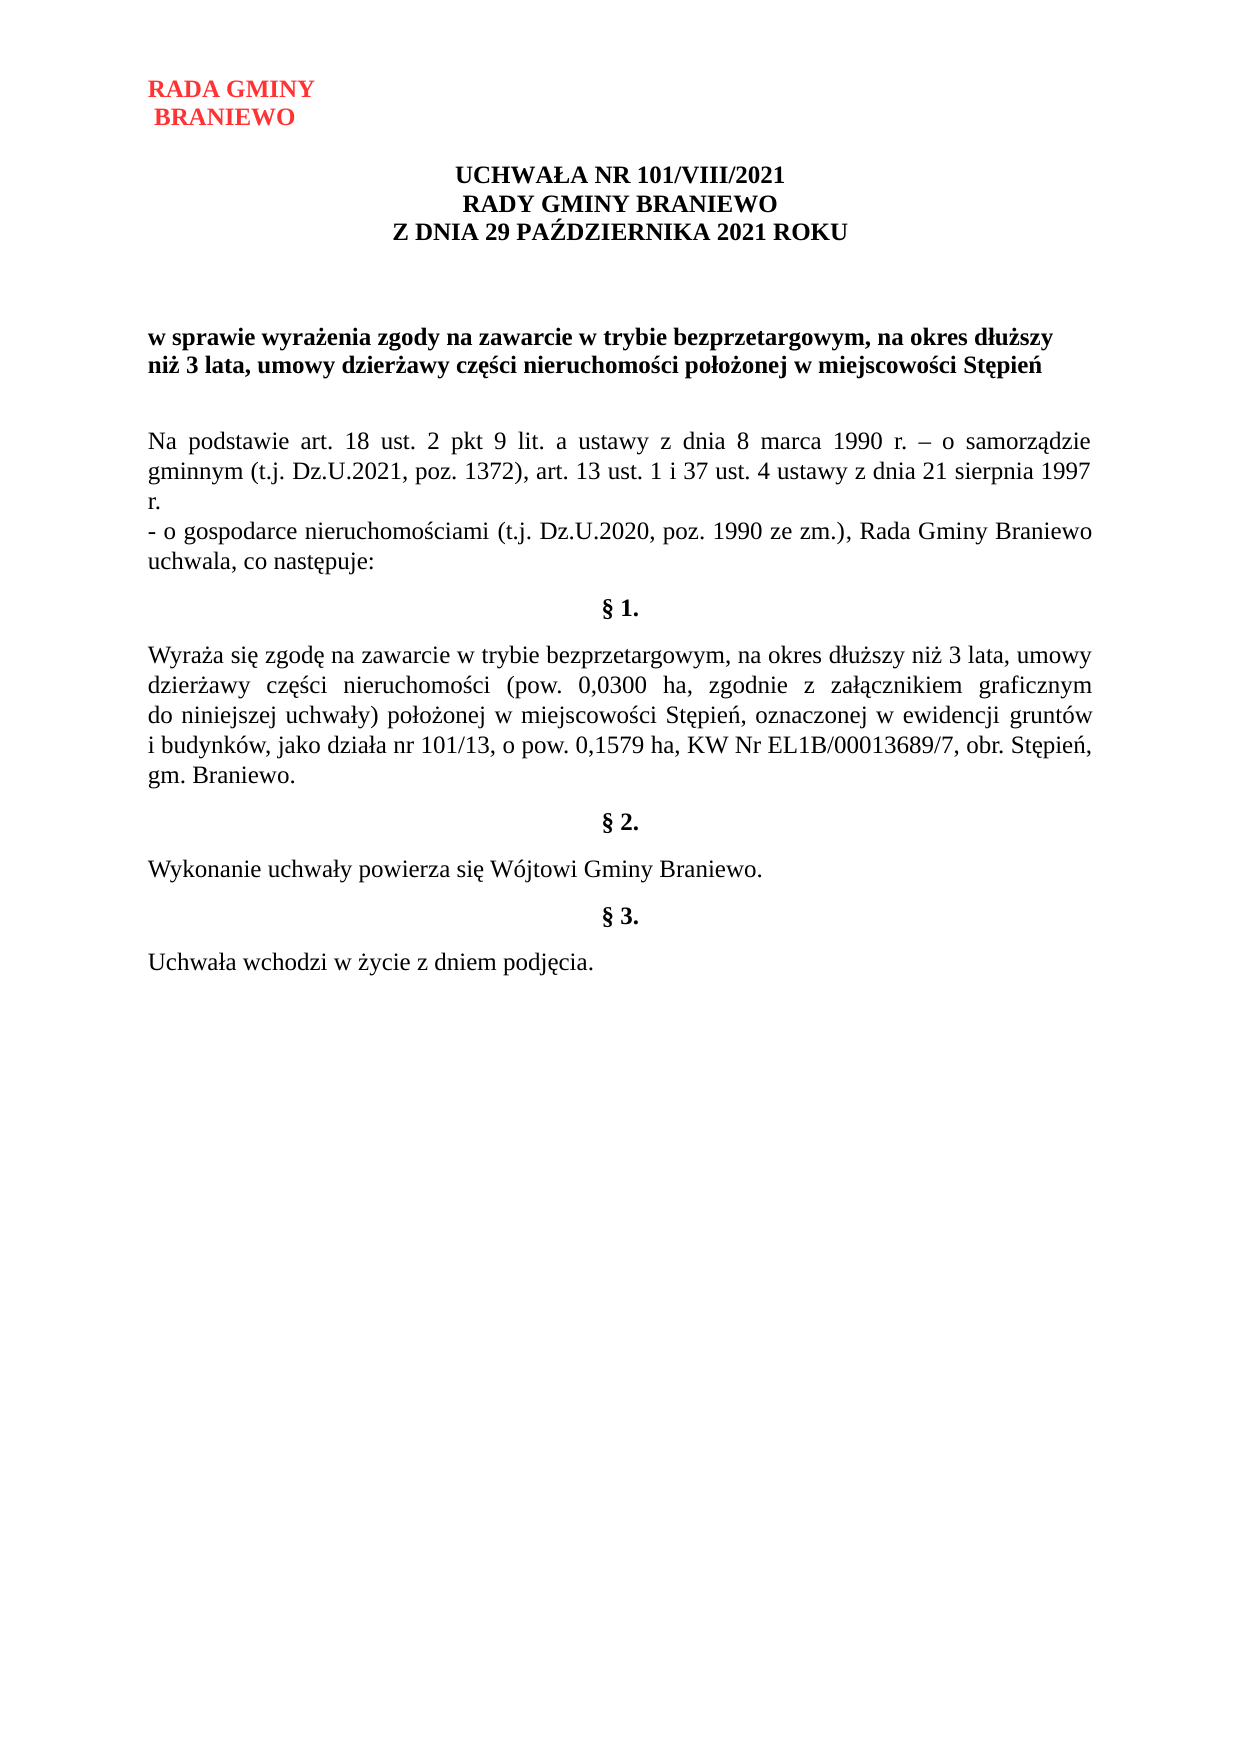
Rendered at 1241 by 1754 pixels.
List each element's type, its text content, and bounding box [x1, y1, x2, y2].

text niż 3 lata, umowy dzierżawy części nieruchomości położonej w miejscowości Stępień [148, 351, 1093, 379]
text § 2. [148, 807, 1093, 836]
text Na podstawie art. 18 ust. 2 pkt 9 lit. a ustawy z dnia 8 marca 1990 r. – o samorządzie gminnym (t.j. Dz.U.2021, poz. 1372), art. 13 ust. 1 i 37 ust. 4 ustawy z dnia 21 sierpnia 1997 r. - o gospodarce nieruchomościami (t.j. Dz.U.2020, poz. 1990 ze zm.), Rada Gminy Braniewo uchwala, co następuje: [148, 426, 1093, 575]
text Z DNIA 29 PAŹDZIERNIKA 2021 ROKU [148, 217, 1093, 246]
text UCHWAŁA NR 101/VIII/2021 [148, 160, 1093, 189]
text RADY GMINY BRANIEWO [148, 189, 1093, 217]
text Wyraża się zgodę na zawarcie w trybie bezprzetargowym, na okres dłuższy niż 3 lata, umowy dzierżawy części nieruchomości (pow. 0,0300 ha, zgodnie z załącznikiem graficznym do niniejszej uchwały) położonej w miejscowości Stępień, oznaczonej w ewidencji gruntów i budynków, jako działa nr 101/13, o pow. 0,1579 ha, KW Nr EL1B/00013689/7, obr. Stępień, gm. Braniewo. [148, 640, 1093, 789]
text w sprawie wyrażenia zgody na zawarcie w trybie bezprzetargowym, na okres dłuższy [148, 322, 1093, 351]
text Wykonanie uchwały powierza się Wójtowi Gminy Braniewo. [148, 854, 1093, 883]
text § 3. [148, 901, 1093, 929]
text Uchwała wchodzi w życie z dniem podjęcia. [148, 947, 1093, 976]
text § 1. [148, 593, 1093, 622]
